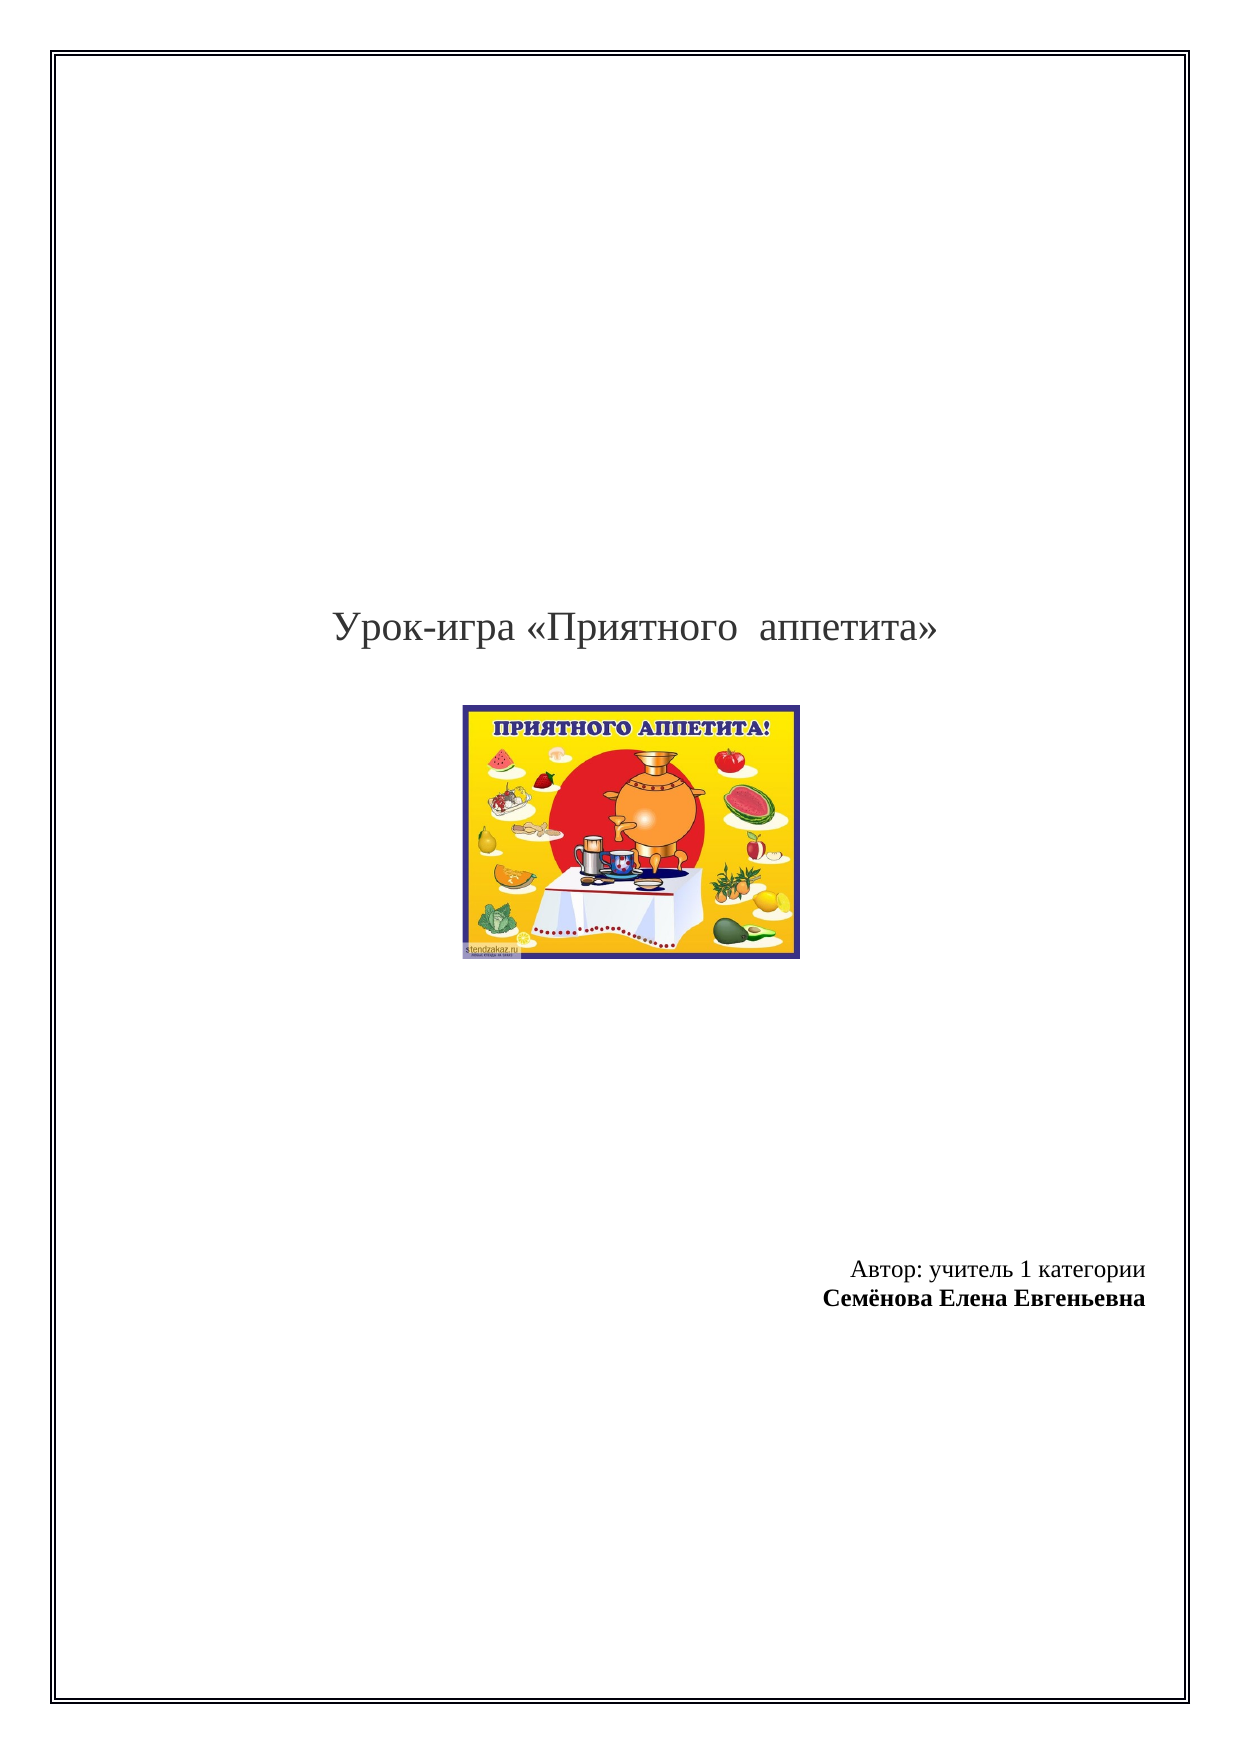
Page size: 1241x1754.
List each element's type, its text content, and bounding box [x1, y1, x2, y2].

text Урок-игра «Приятного аппетита» [124, 601, 1145, 649]
text Семёнова Елена Евгеньевна [124, 1283, 1145, 1312]
text Автор: учитель 1 категории [124, 1254, 1145, 1283]
picture [462, 705, 800, 959]
